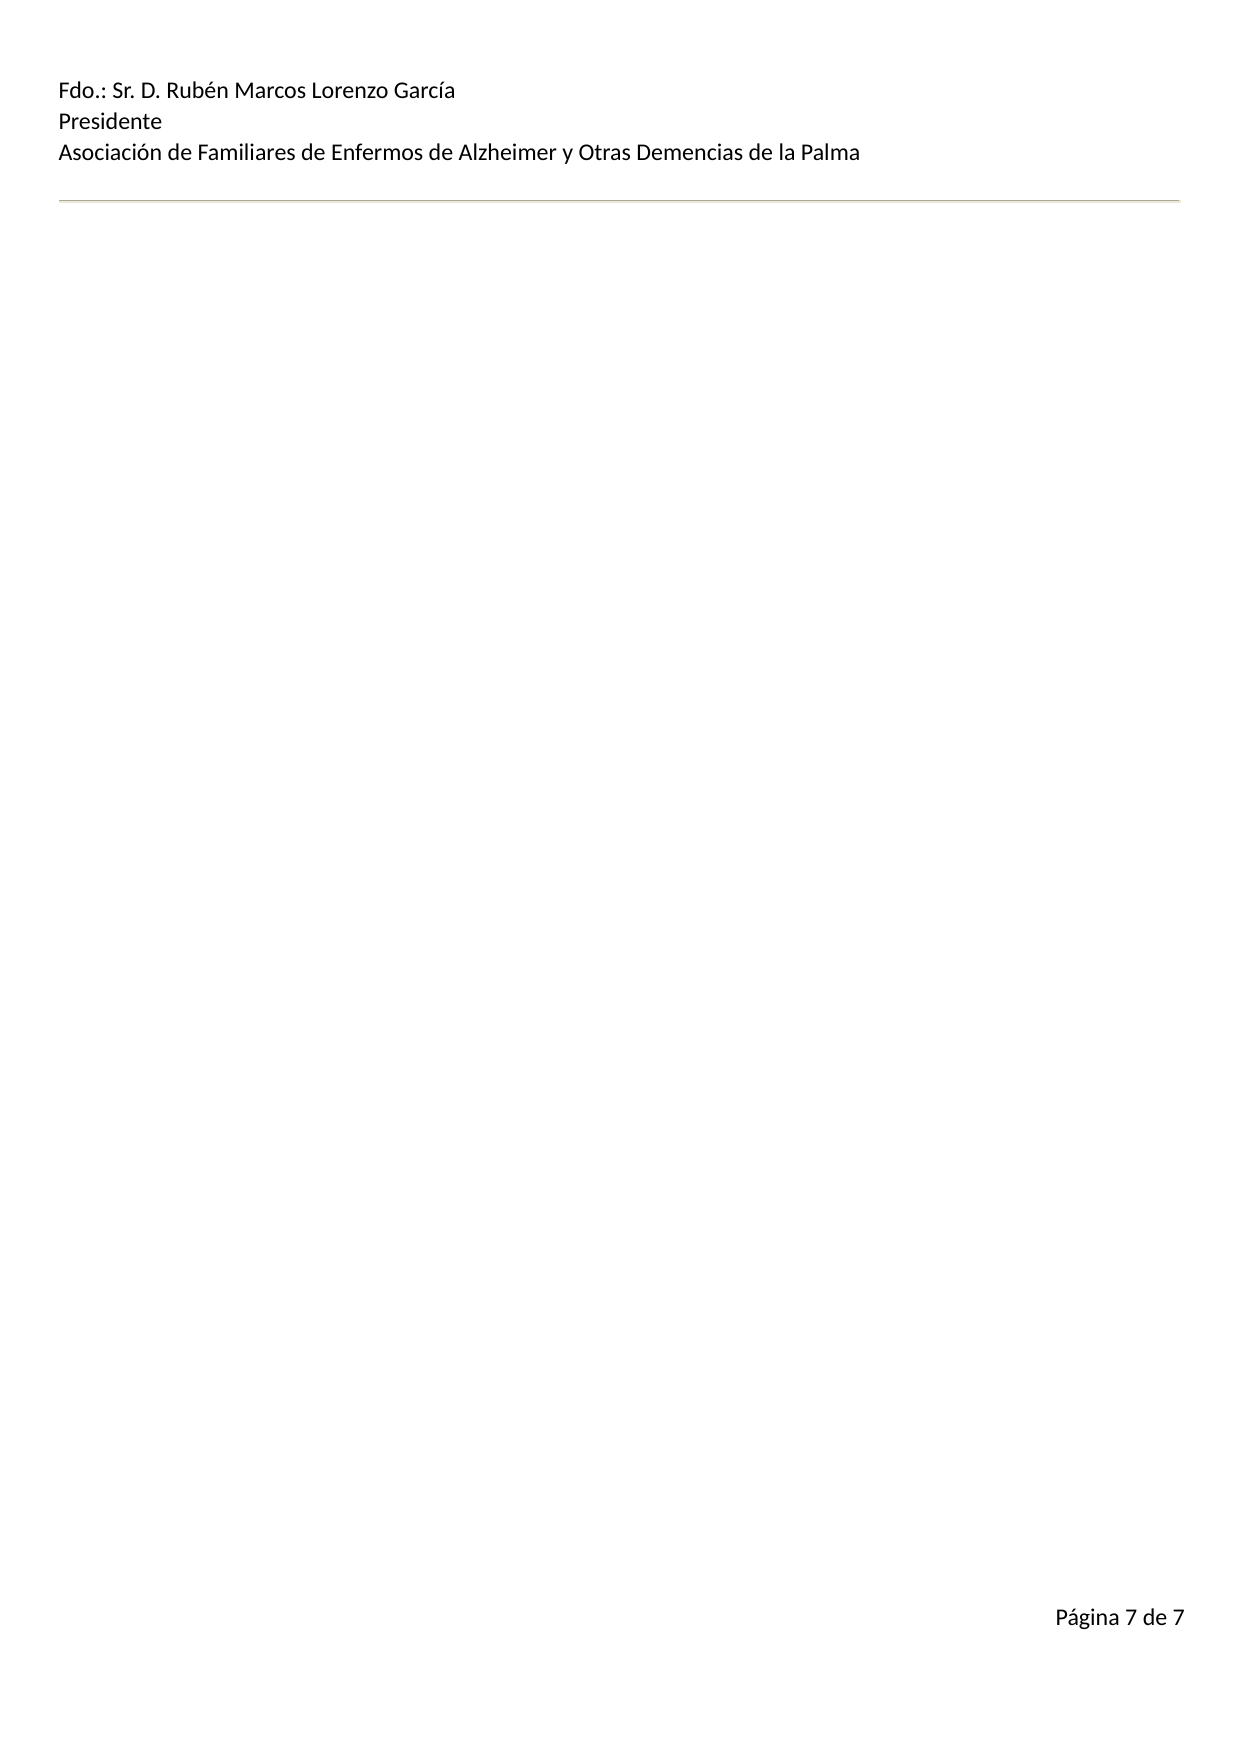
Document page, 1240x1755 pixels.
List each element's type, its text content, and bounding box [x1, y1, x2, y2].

text Fdo.: Sr. D. Rubén Marcos Lorenzo García [58, 75, 1182, 104]
text Presidente [58, 106, 1182, 136]
text Asociación de Familiares de Enfermos de Alzheimer y Otras Demencias de la Palma [58, 137, 1182, 167]
